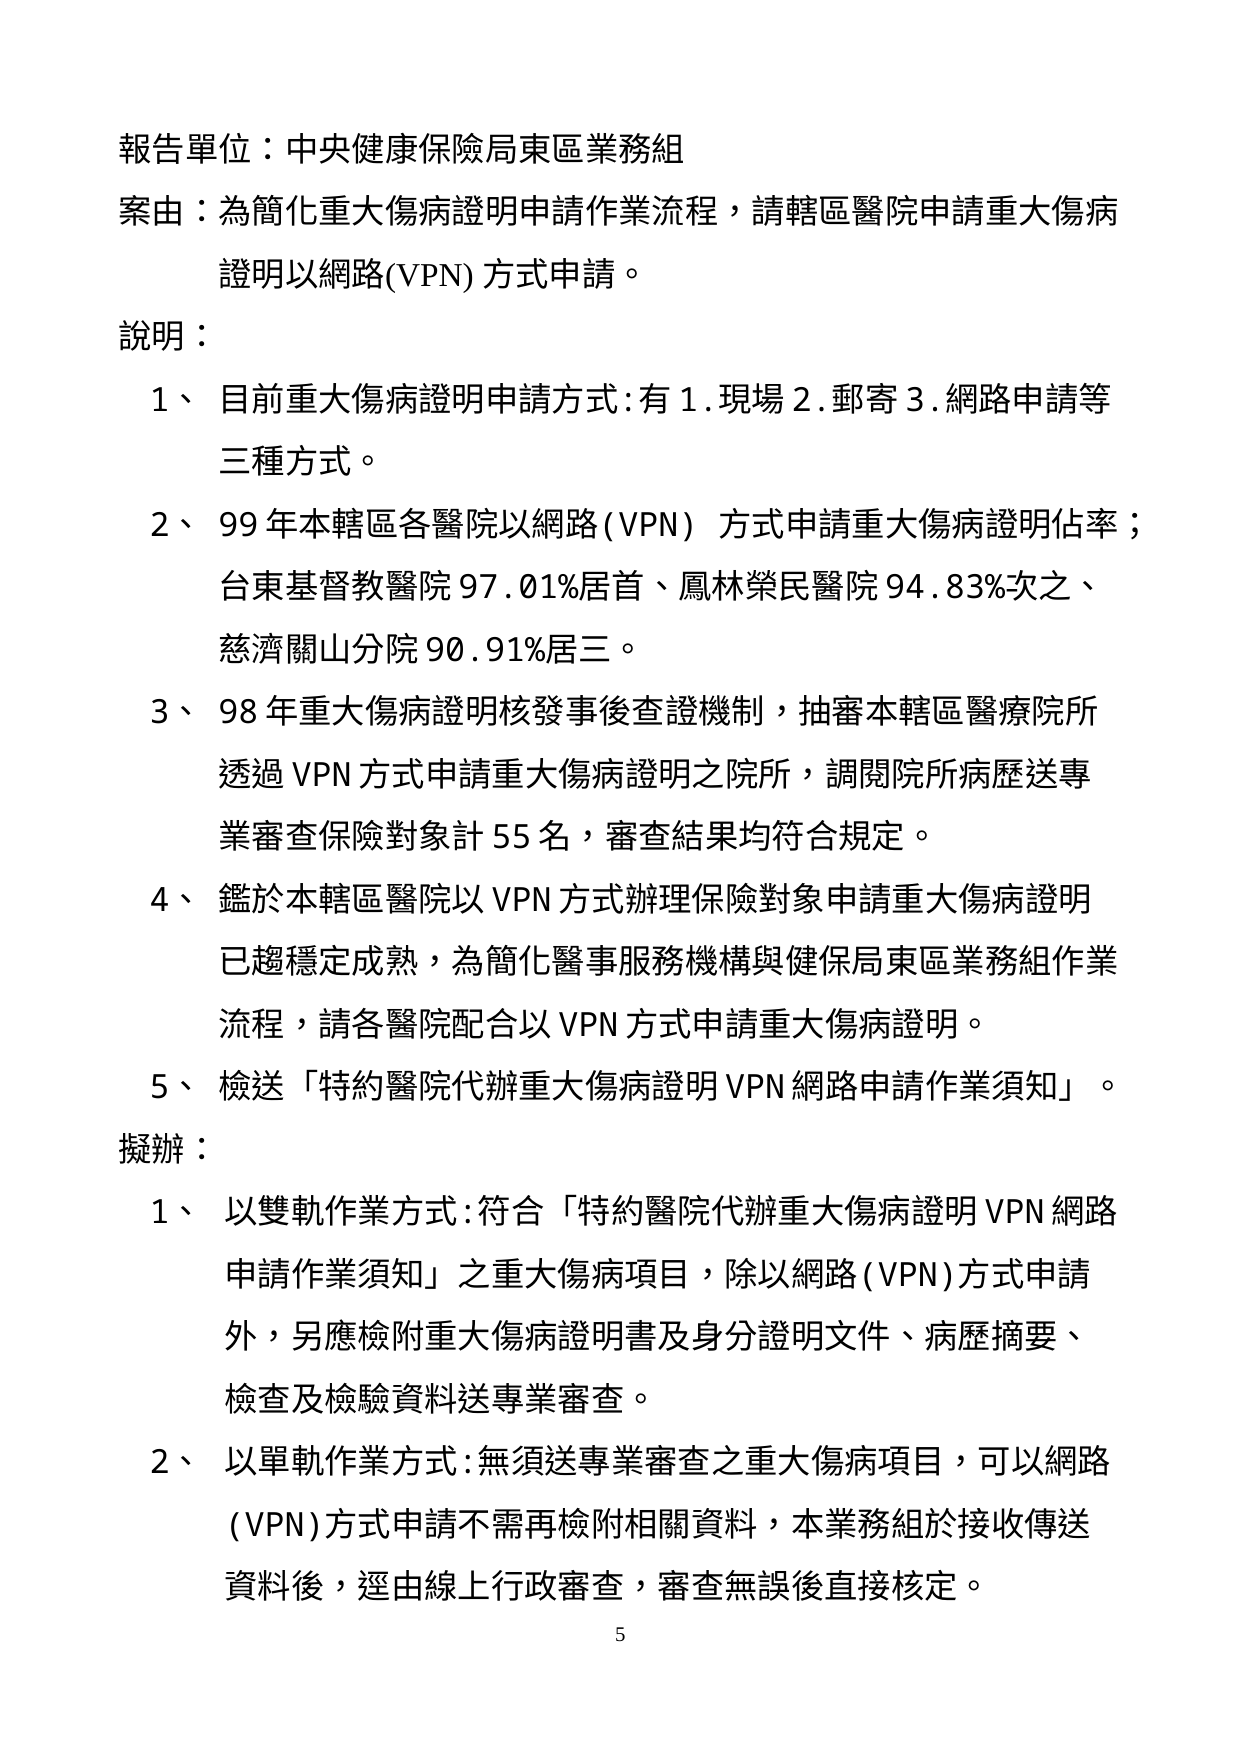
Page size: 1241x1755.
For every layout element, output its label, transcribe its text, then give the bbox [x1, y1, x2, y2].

list 檢送「特約醫院代辦重大傷病證明VPN網路申請作業須知」。 [149, 1043, 1122, 1105]
list 99年本轄區各醫院以網路(VPN) 方式申請重大傷病證明佔率；台東基督教醫院97.01%居首、鳳林榮民醫院94.83%次之、慈濟關山分院90.91%居三。 [149, 480, 1122, 668]
text 案由：為簡化重大傷病證明申請作業流程，請轄區醫院申請重大傷病證明以網路(VPN) 方式申請。 [118, 168, 1122, 293]
list 以雙軌作業方式:符合「特約醫院代辦重大傷病證明VPN網路申請作業須知」之重大傷病項目，除以網路(VPN)方式申請外，另應檢附重大傷病證明書及身分證明文件、病歷摘要、檢查及檢驗資料送專業審查。 [149, 1168, 1122, 1418]
list 鑑於本轄區醫院以VPN方式辦理保險對象申請重大傷病證明已趨穩定成熟，為簡化醫事服務機構與健保局東區業務組作業流程，請各醫院配合以VPN方式申請重大傷病證明。 [149, 855, 1122, 1043]
text 說明： [118, 293, 1122, 355]
list 以單軌作業方式:無須送專業審查之重大傷病項目，可以網路(VPN)方式申請不需再檢附相關資料，本業務組於接收傳送資料後，逕由線上行政審查，審查無誤後直接核定。 [149, 1418, 1122, 1605]
list 98年重大傷病證明核發事後查證機制，抽審本轄區醫療院所透過VPN方式申請重大傷病證明之院所，調閱院所病歷送專業審查保險對象計55名，審查結果均符合規定。 [149, 668, 1122, 855]
text 擬辦： [118, 1105, 1122, 1168]
list 目前重大傷病證明申請方式:有1.現場2.郵寄3.網路申請等三種方式。 [149, 355, 1122, 480]
subtitle 報告單位：中央健康保險局東區業務組 [118, 105, 1122, 168]
